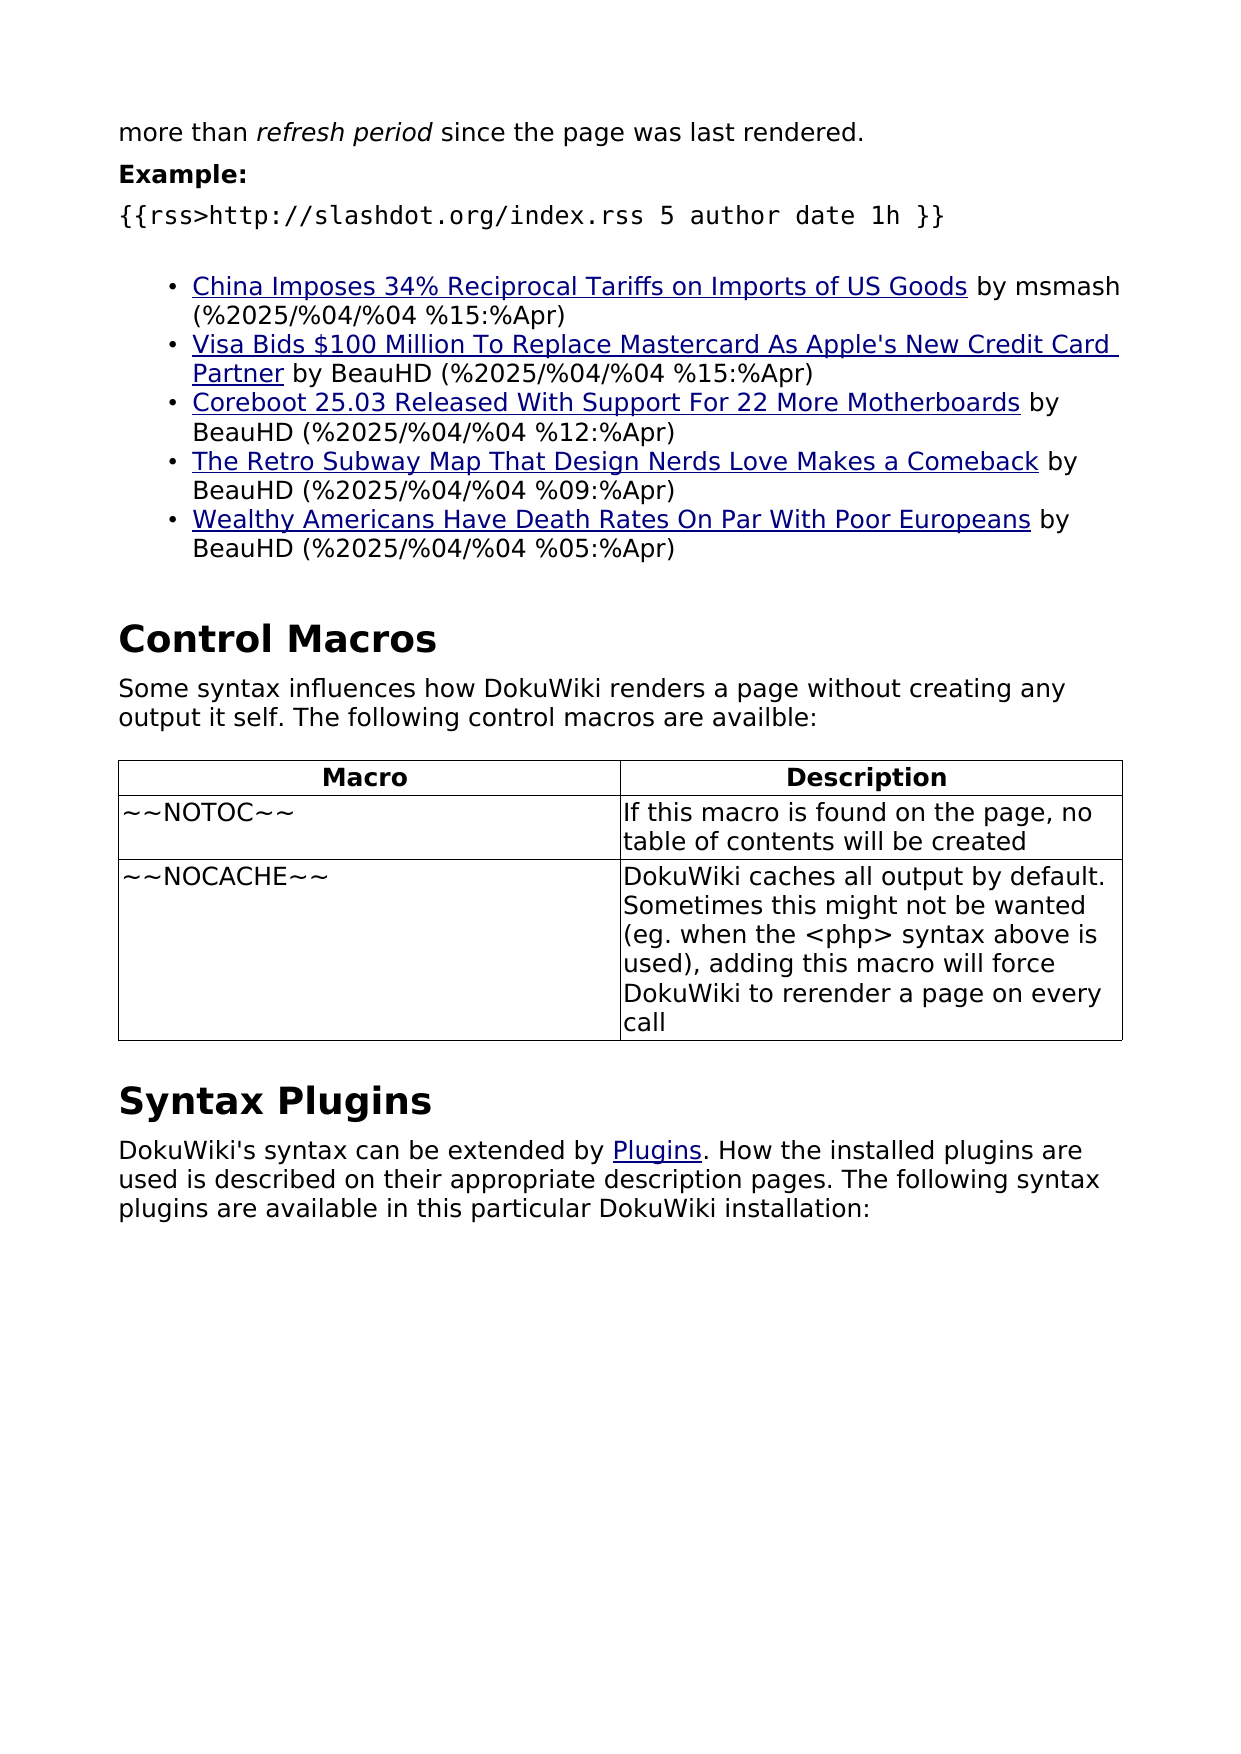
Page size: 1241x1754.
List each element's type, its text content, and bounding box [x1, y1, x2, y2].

list The Retro Subway Map That Design Nerds Love Makes a Comeback by BeauHD (%2025/%04/%04 %09:%Apr) [177, 447, 1122, 505]
text {{rss>http://slashdot.org/index.rss 5 author date 1h }} [118, 201, 1122, 231]
table_header Macro [119, 761, 620, 795]
table_cell ~~NOCACHE~~ [119, 860, 620, 1040]
list Visa Bids $100 Million To Replace Mastercard As Apple's New Credit Card Partner by BeauHD (%2025/%04/%04 %15:%Apr) [177, 330, 1122, 388]
text DokuWiki's syntax can be extended by Plugins. How the installed plugins are used is described on their appropriate description pages. The following syntax plugins are available in this particular DokuWiki installation: [118, 1136, 1122, 1224]
text more than refresh period since the page was last rendered. [118, 118, 1122, 147]
subtitle Control Macros [118, 618, 1122, 662]
text Example: [118, 160, 1122, 189]
table_cell If this macro is found on the page, no table of contents will be created [621, 796, 1122, 859]
table_cell ~~NOTOC~~ [119, 796, 620, 859]
subtitle Syntax Plugins [118, 1080, 1122, 1124]
list Wealthy Americans Have Death Rates On Par With Poor Europeans by BeauHD (%2025/%04/%04 %05:%Apr) [177, 505, 1122, 563]
table_header Description [621, 761, 1122, 795]
text Some syntax influences how DokuWiki renders a page without creating any output it self. The following control macros are availble: [118, 674, 1122, 732]
table_cell DokuWiki caches all output by default. Sometimes this might not be wanted (eg. when the <php> syntax above is used), adding this macro will force DokuWiki to rerender a page on every call [621, 860, 1122, 1040]
list Coreboot 25.03 Released With Support For 22 More Motherboards by BeauHD (%2025/%04/%04 %12:%Apr) [177, 388, 1122, 447]
list China Imposes 34% Reciprocal Tariffs on Imports of US Goods by msmash (%2025/%04/%04 %15:%Apr) [177, 272, 1122, 330]
